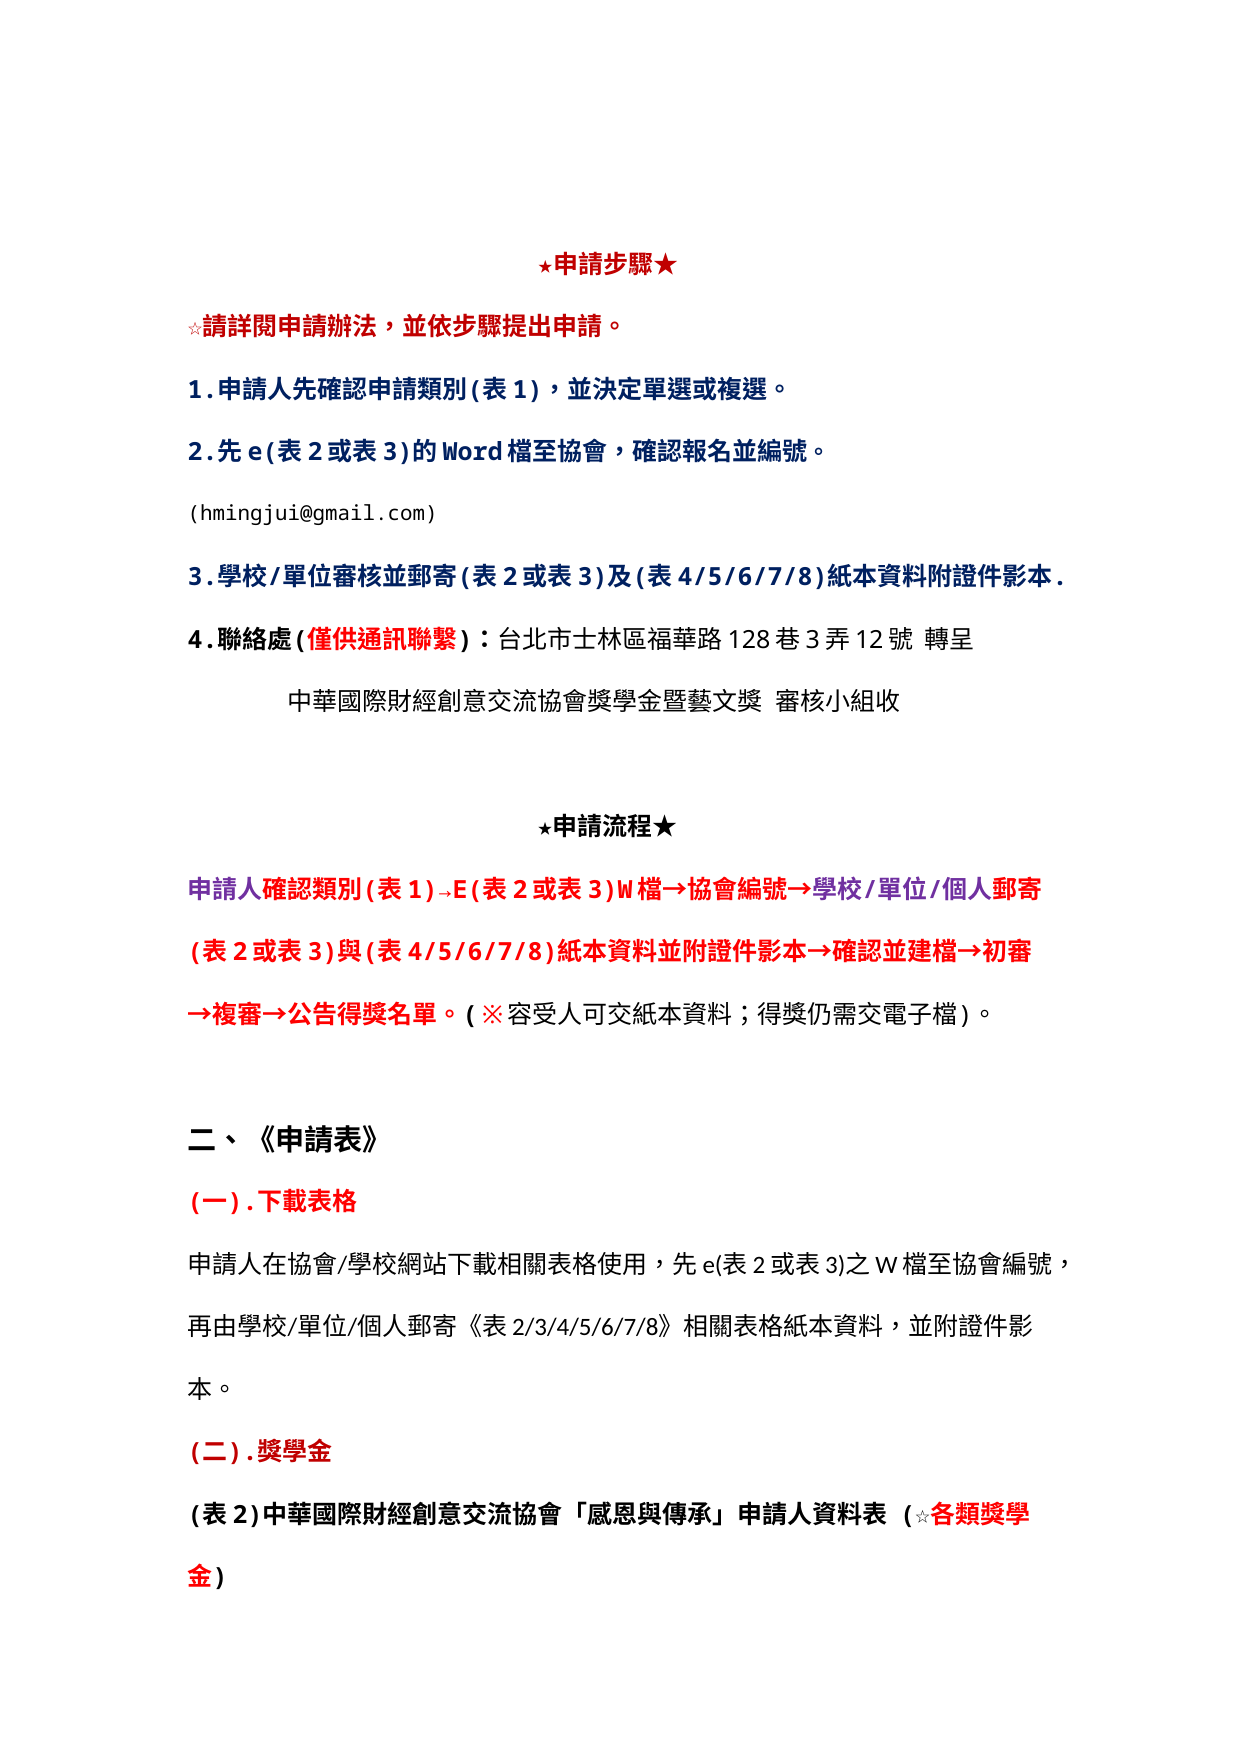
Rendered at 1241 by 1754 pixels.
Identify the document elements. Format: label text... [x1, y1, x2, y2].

text 申請人在協會/學校網站下載相關表格使用，先e(表2或表3)之W檔至協會編號，再由學校/單位/個人郵寄《表2/3/4/5/6/7/8》相關表格紙本資料，並附證件影本。 [187, 1221, 1053, 1408]
text 中華國際財經創意交流協會獎學金暨藝文獎 審核小組收 [187, 658, 1053, 721]
text 3.學校/單位審核並郵寄(表2或表3)及(表4/5/6/7/8)紙本資料附證件影本. [187, 533, 1053, 596]
text ★申請步驟★ [312, 221, 1053, 283]
text ★申請流程★ [212, 783, 1053, 846]
text 4.聯絡處(僅供通訊聯繫)：台北市士林區福華路128巷3弄12號 轉呈 [187, 596, 1053, 658]
text 2.先e(表2或表3)的Word檔至協會，確認報名並編號。(hmingjui@gmail.com) [187, 408, 1053, 533]
text 申請人確認類別(表1)→E(表2或表3)W檔→協會編號→學校/單位/個人郵寄(表2或表3)與(表4/5/6/7/8)紙本資料並附證件影本→確認並建檔→初審→複審→公告得獎名單。(※容受人可交紙本資料；得獎仍需交電子檔)。 [187, 846, 1053, 1033]
text (二).獎學金 [187, 1408, 1053, 1471]
text 1.申請人先確認申請類別(表1)，並決定單選或複選。 [187, 346, 1053, 408]
text ☆請詳閱申請辦法，並依步驟提出申請。 [187, 283, 1053, 346]
text (表2)中華國際財經創意交流協會「感恩與傳承」申請人資料表 (☆各類獎學金) [187, 1471, 1053, 1596]
text (一).下載表格 [187, 1158, 1053, 1221]
text 二、《申請表》 [187, 1096, 1053, 1158]
